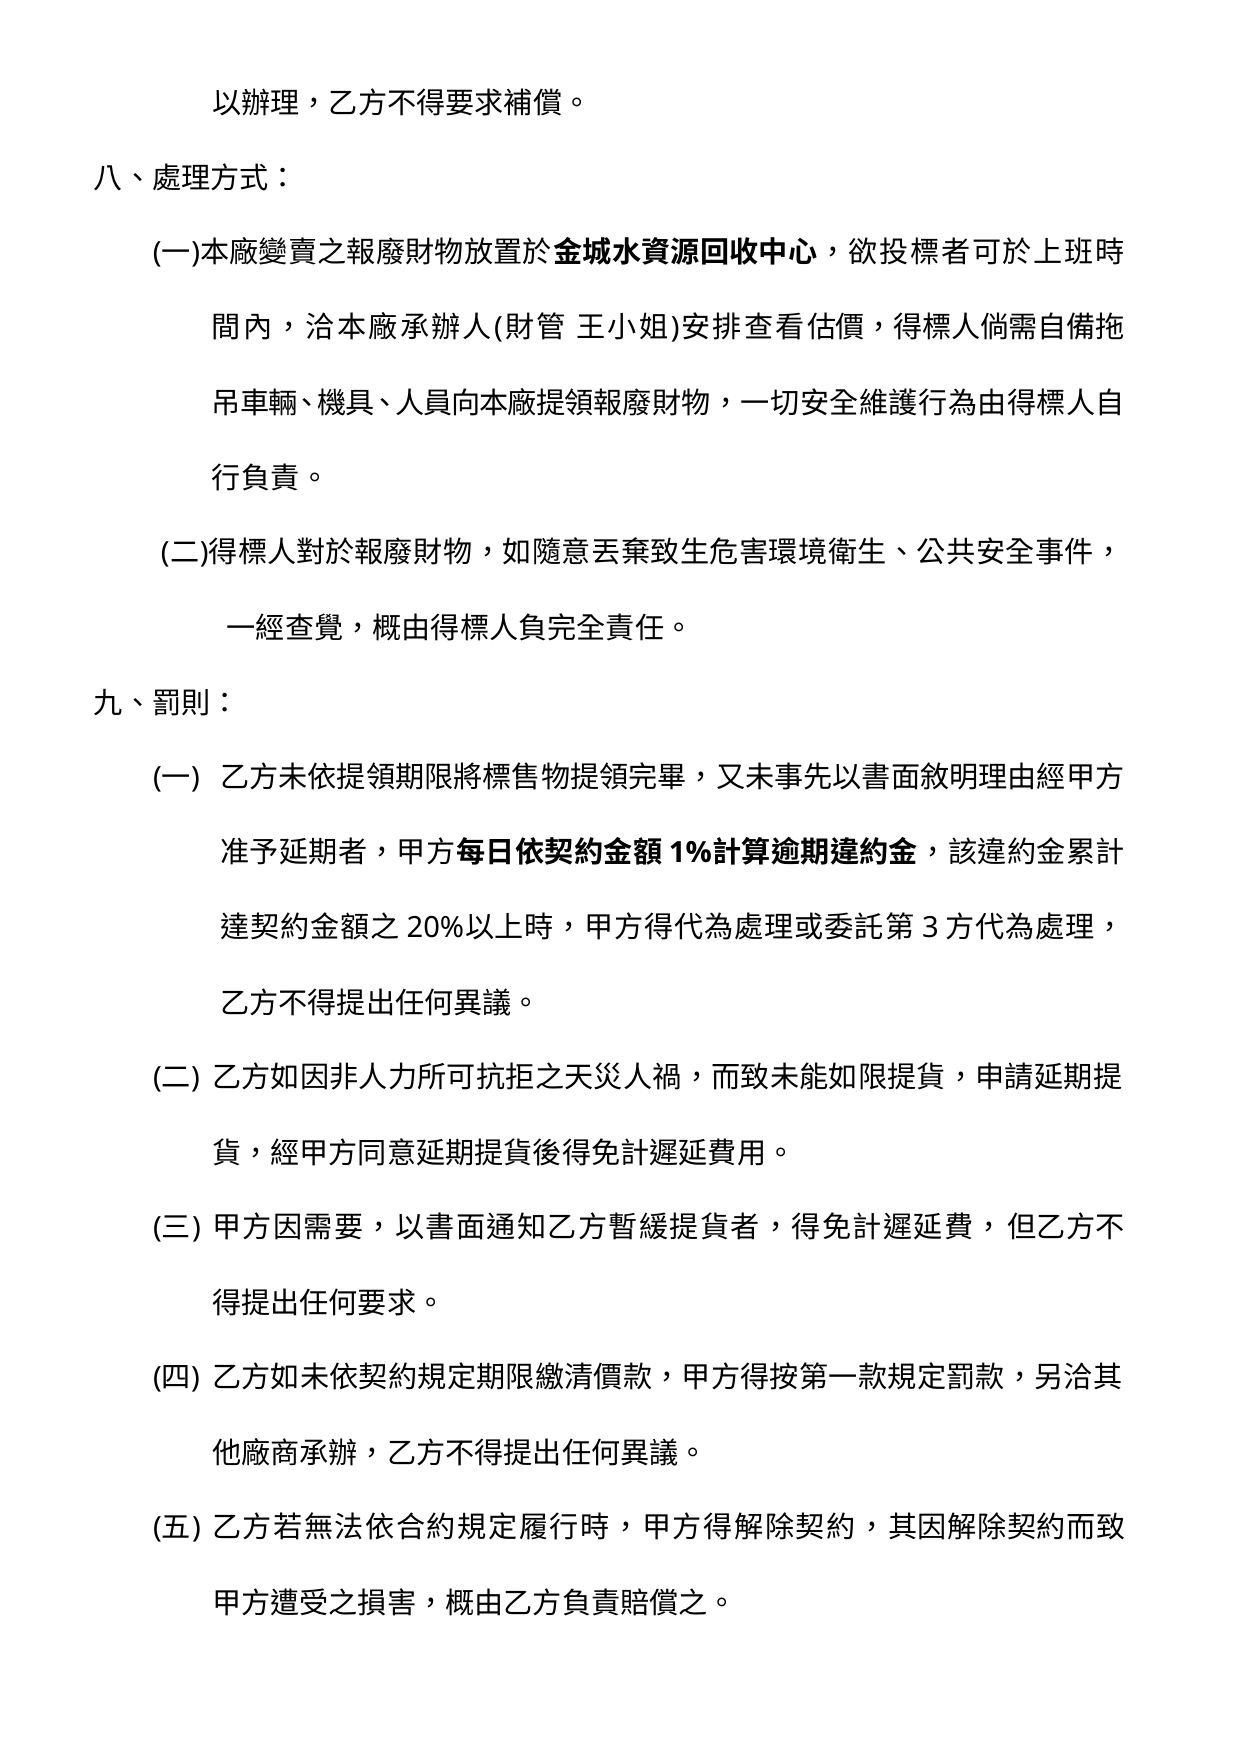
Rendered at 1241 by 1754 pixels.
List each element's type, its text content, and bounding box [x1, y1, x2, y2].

list 乙方如未依契約規定期限繳清價款，甲方得按第一款規定罰款，另洽其他廠商承辦，乙方不得提出任何異議。 [153, 1338, 1125, 1488]
list 乙方未依提領期限將標售物提領完畢，又未事先以書面敘明理由經甲方准予延期者，甲方每日依契約金額1%計算逾期違約金，該違約金累計達契約金額之20%以上時，甲方得代為處理或委託第3方代為處理，乙方不得提出任何異議。 [153, 738, 1125, 1038]
list 乙方若無法依合約規定履行時，甲方得解除契約，其因解除契約而致甲方遭受之損害，概由乙方負責賠償之。 [153, 1488, 1125, 1638]
text (一)本廠變賣之報廢財物放置於金城水資源回收中心，欲投標者可於上班時間內，洽本廠承辦人(財管 王小姐)安排查看估價，得標人倘需自備拖吊車輛、機具、人員向本廠提領報廢財物，一切安全維護行為由得標人自行負責。 [153, 213, 1125, 513]
list 乙方如因非人力所可抗拒之天災人禍，而致未能如限提貨，申請延期提貨，經甲方同意延期提貨後得免計遲延費用。 [153, 1038, 1125, 1188]
list 甲方因需要，以書面通知乙方暫緩提貨者，得免計遲延費，但乙方不得提出任何要求。 [153, 1188, 1125, 1338]
text 以辦理，乙方不得要求補償。 [153, 63, 1125, 138]
text (二)得標人對於報廢財物，如隨意丟棄致生危害環境衛生、公共安全事件，一經查覺，概由得標人負完全責任。 [153, 513, 1125, 663]
text 九、罰則： [94, 663, 1125, 738]
text 八、處理方式： [94, 138, 1125, 213]
